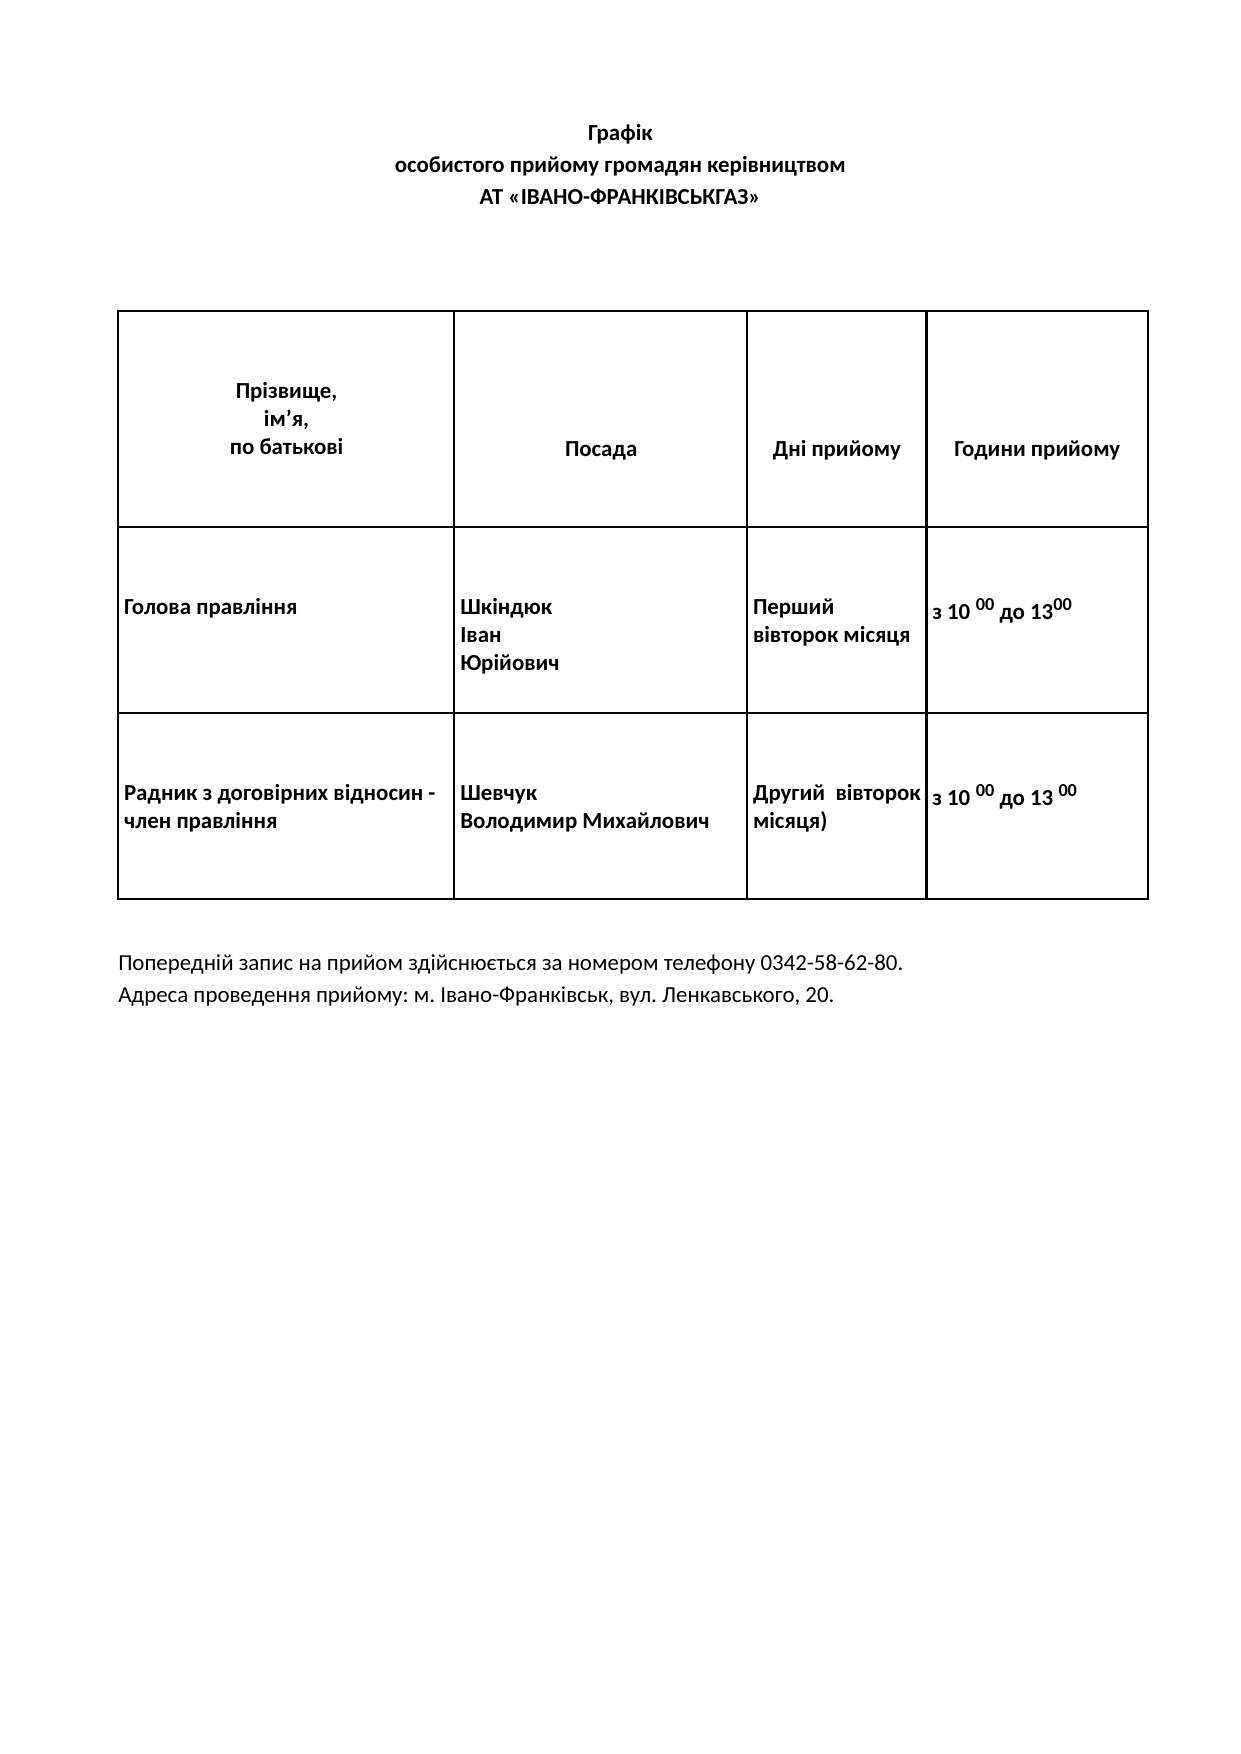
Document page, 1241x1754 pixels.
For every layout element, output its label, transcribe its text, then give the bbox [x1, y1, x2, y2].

text особистого прийому громадян керівництвом [118, 150, 1122, 178]
text Попередній запис на прийом здійснюється за номером телефону 0342-58-62-80. [118, 948, 1122, 976]
table_cell з 10 00 до 13 00 [928, 714, 1147, 898]
table_cell Другий вівторок місяця) [748, 714, 925, 898]
text Графік [118, 118, 1122, 146]
table_header Години прийому [928, 312, 1147, 526]
text АТ «ІВАНО-ФРАНКІВСЬКГАЗ» [118, 182, 1122, 211]
table_cell з 10 00 до 1300 [928, 528, 1147, 712]
text Адреса проведення прийому: м. Івано-Франківськ, вул. Ленкавського, 20. [118, 980, 1122, 1008]
table_header Посада [455, 312, 746, 526]
table_cell Шевчук Володимир Михайлович [455, 714, 746, 898]
table_header Дні прийому [748, 312, 925, 526]
table_header Прізвище, ім’я, по батькові [119, 312, 453, 526]
table_cell Голова правління [119, 528, 453, 712]
table_cell Шкіндюк Іван Юрійович [455, 528, 746, 712]
table_cell Радник з договірних відносин - член правління [119, 714, 453, 898]
table_cell Перший вівторок місяця [748, 528, 925, 712]
